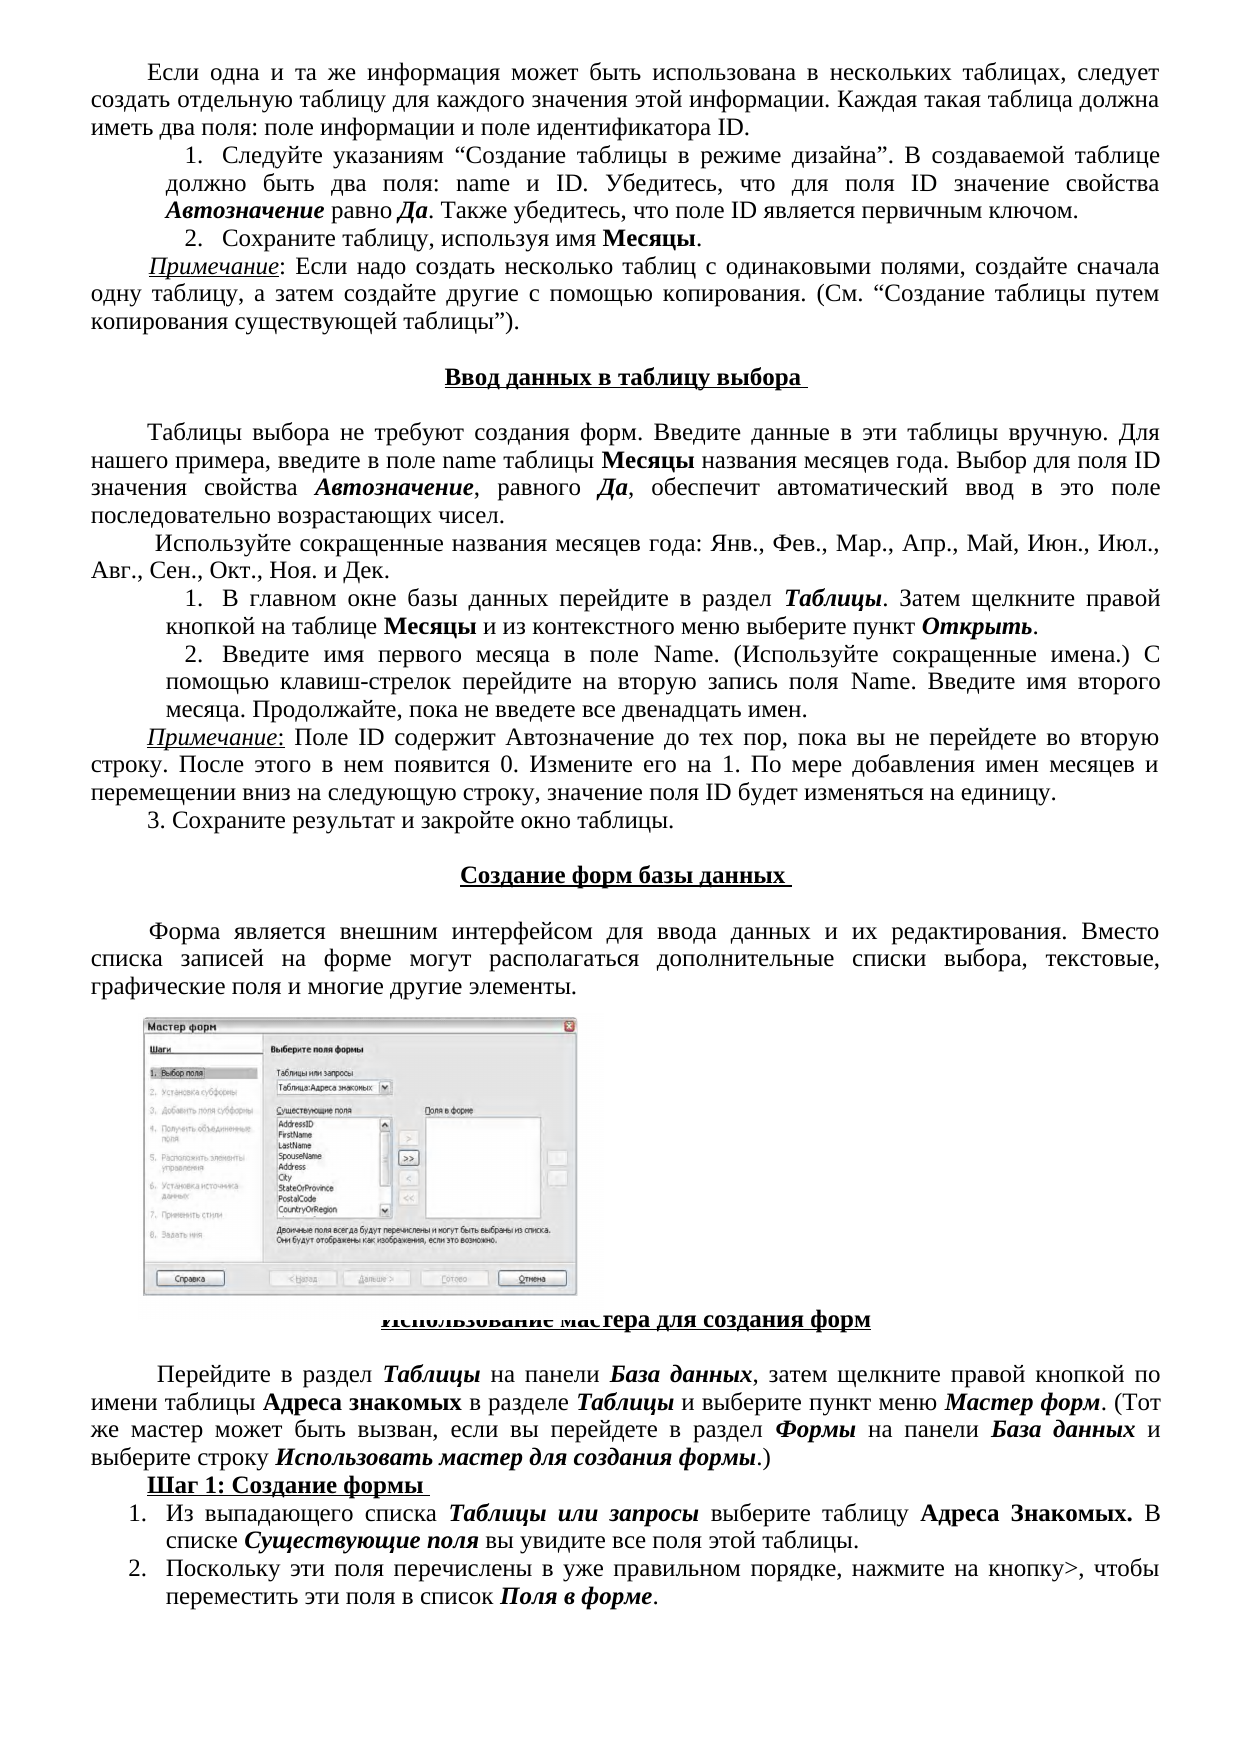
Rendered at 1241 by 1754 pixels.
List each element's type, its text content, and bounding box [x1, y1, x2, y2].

list Сохраните таблицу, используя имя Месяцы. [128, 224, 1161, 252]
text Шаг 1: Создание формы [91, 1471, 1161, 1499]
text Перейдите в раздел Таблицы на панели База данных, затем щелкните правой кнопкой по имени таблицы Адреса знакомых в разделе Таблицы и выберите пункт меню Мастер форм. (Тот же мастер может быть вызван, если вы перейдете в раздел Формы на панели База данных и выберите строку Использовать мастер для создания формы.) [91, 1360, 1161, 1471]
text Если одна и та же информация может быть использована в нескольких таблицах, следует создать отдельную таблицу для каждого значения этой информации. Каждая такая таблица должна иметь два поля: поле информации и поле идентификатора ID. [91, 58, 1161, 141]
list Из выпадающего списка Таблицы или запросы выберите таблицу Адреса Знакомых. В списке Существующие поля вы увидите все поля этой таблицы. [128, 1499, 1161, 1554]
picture [138, 1013, 604, 1320]
list Поскольку эти поля перечислены в уже правильном порядке, нажмите на кнопку>, чтобы переместить эти поля в список Поля в форме. [128, 1554, 1161, 1609]
list Следуйте указаниям “Создание таблицы в режиме дизайна”. В создаваемой таблице должно быть два поля: name и ID. Убедитесь, что для поля ID значение свойства Автозначение равно Да. Также убедитесь, что поле ID является первичным ключом. [128, 141, 1161, 224]
text Примечание: Если надо создать несколько таблиц с одинаковыми полями, создайте сначала одну таблицу, а затем создайте другие с помощью копирования. (См. “Создание таблицы путем копирования существующей таблицы”). [91, 252, 1161, 335]
text Используйте сокращенные названия месяцев года: Янв., Фев., Мар., Апр., Май, Июн., Июл., Авг., Сен., Окт., Ноя. и Дек. [91, 529, 1161, 584]
text (рис. 8) [91, 1249, 138, 1277]
text Создание форм базы данных [91, 861, 1161, 889]
text 3. Сохраните результат и закройте окно таблицы. [91, 806, 1161, 834]
list В главном окне базы данных перейдите в раздел Таблицы. Затем щелкните правой кнопкой на таблице Месяцы и из контекстного меню выберите пункт Открыть. [128, 584, 1161, 640]
text (рис. 8) [604, 1249, 1161, 1277]
text Ввод данных в таблицу выбора [91, 363, 1161, 390]
text Примечание: Поле ID содержит Автозначение до тех пор, пока вы не перейдете во вторую строку. После этого в нем появится 0. Измените его на 1. По мере добавления имен месяцев и перемещении вниз на следующую строку, значение поля ID будет изменяться на единицу. [91, 723, 1161, 806]
text Таблицы выбора не требуют создания форм. Введите данные в эти таблицы вручную. Для нашего примера, введите в поле name таблицы Месяцы названия месяцев года. Выбор для поля ID значения свойства Автозначение, равного Да, обеспечит автоматический ввод в это поле последовательно возрастающих чисел. [91, 418, 1161, 529]
text Форма является внешним интерфейсом для ввода данных и их редактирования. Вместо списка записей на форме могут располагаться дополнительные списки выбора, текстовые, графические поля и многие другие элементы. [91, 917, 1161, 1000]
list Введите имя первого месяца в поле Name. (Используйте сокращенные имена.) С помощью клавиш-стрелок перейдите на вторую запись поля Name. Введите имя второго месяца. Продолжайте, пока не введете все двенадцать имен. [128, 640, 1161, 723]
text Использование мастера для создания форм [91, 1305, 1161, 1332]
